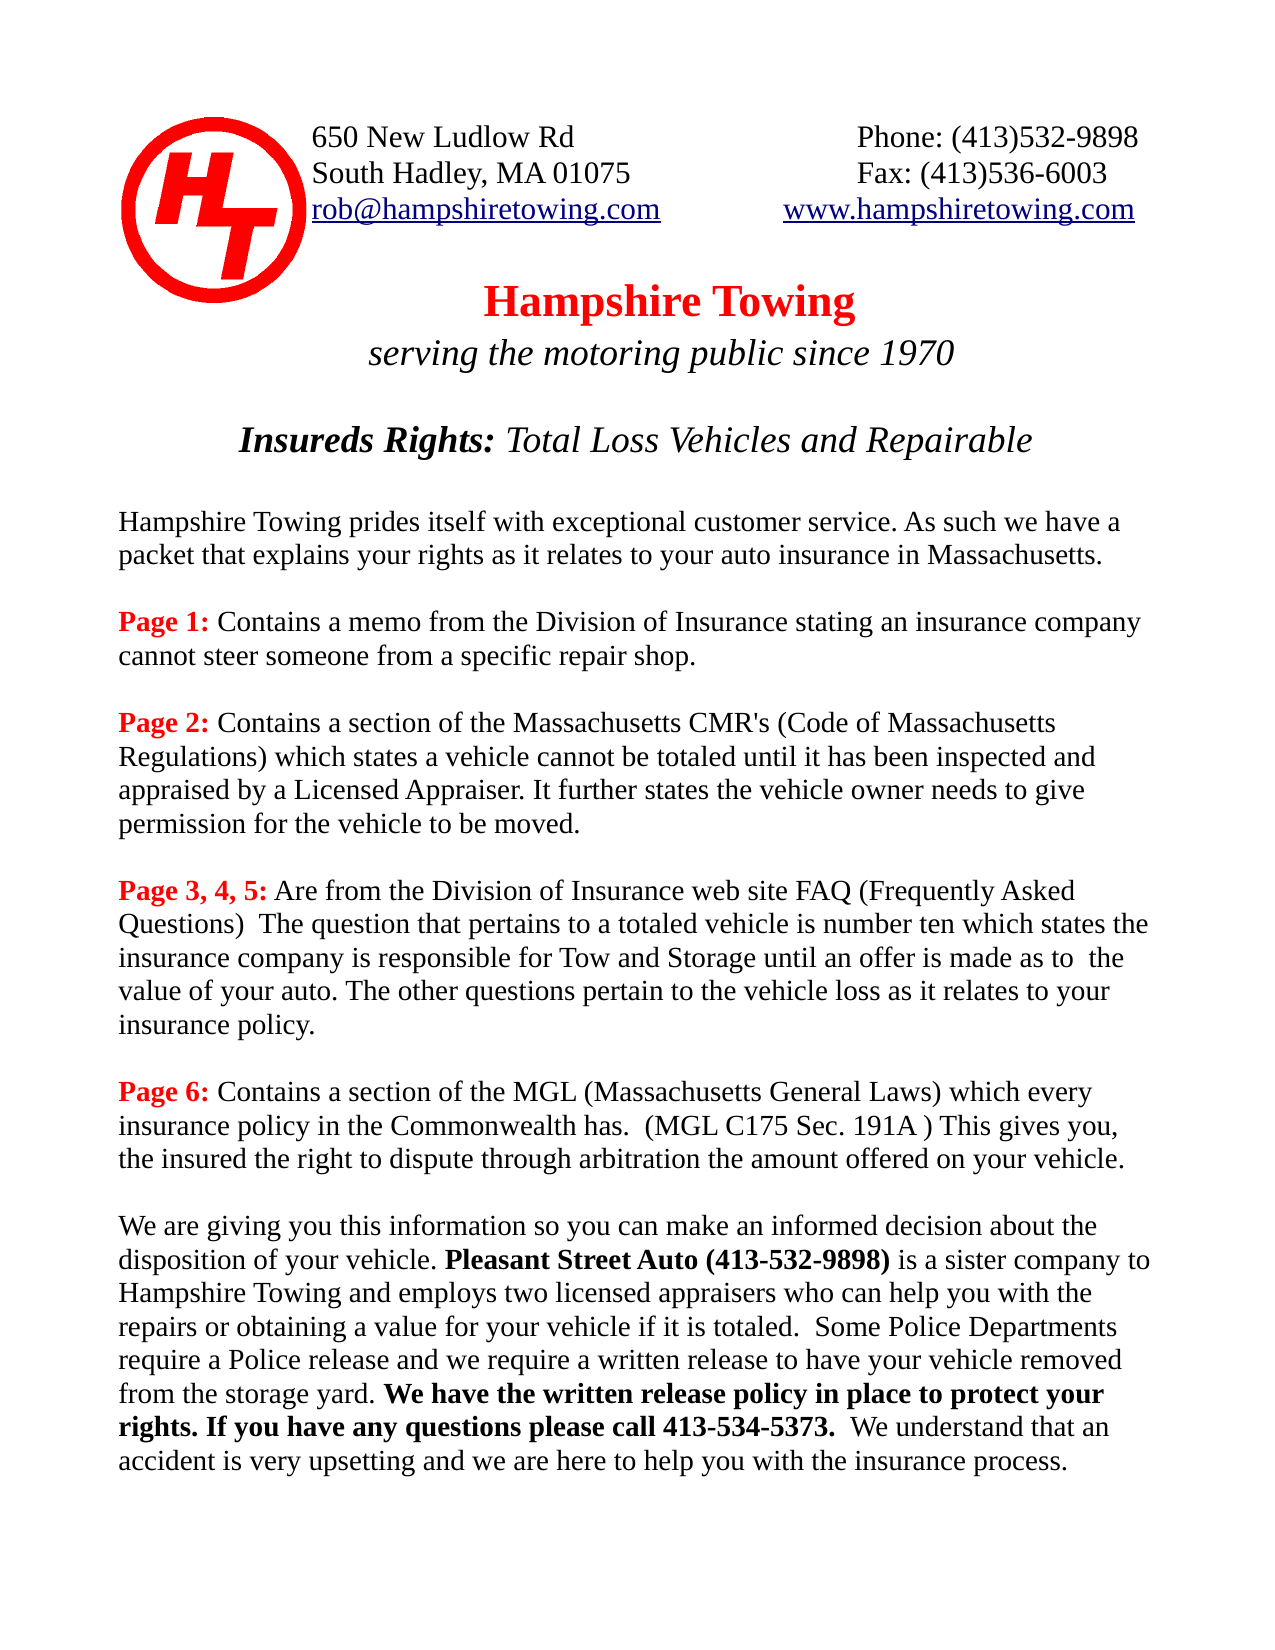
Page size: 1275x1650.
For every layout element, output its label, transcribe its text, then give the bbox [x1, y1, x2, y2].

text packet that explains your rights as it relates to your auto insurance in Massachusetts. [118, 537, 1157, 571]
text Hampshire Towing serving the motoring public since 1970 [118, 274, 1157, 374]
text Hampshire Towing prides itself with exceptional customer service. As such we have a [118, 504, 1157, 537]
text 650 New Ludlow Rd Phone: (413)532-9898 South Hadley, MA 01075 Fax: (413)536-6003 rob@hampshiretowing.com www.hampshiretowing.com [311, 118, 1157, 226]
text Insureds Rights: Total Loss Vehicles and Repairable [118, 374, 1157, 461]
text Page 6: Contains a section of the MGL (Massachusetts General Laws) which every insurance policy in the Commonwealth has. (MGL C175 Sec. 191A ) This gives you, the insured the right to dispute through arbitration the amount offered on your vehicle. [118, 1074, 1157, 1175]
text Page 3, 4, 5: Are from the Division of Insurance web site FAQ (Frequently Asked Questions) The question that pertains to a totaled vehicle is number ten which states the insurance company is responsible for Tow and Storage until an offer is made as to the value of your auto. The other questions pertain to the vehicle loss as it relates to your insurance policy. [118, 873, 1157, 1041]
text We are giving you this information so you can make an informed decision about the disposition of your vehicle. Pleasant Street Auto (413-532-9898) is a sister company to Hampshire Towing and employs two licensed appraisers who can help you with the repairs or obtaining a value for your vehicle if it is totaled. Some Police Departments require a Police release and we require a written release to have your vehicle removed from the storage yard. We have the written release policy in place to protect your rights. If you have any questions please call 413-534-5373. We understand that an accident is very upsetting and we are here to help you with the insurance process. [118, 1208, 1157, 1477]
text Page 2: Contains a section of the Massachusetts CMR's (Code of Massachusetts Regulations) which states a vehicle cannot be totaled until it has been inspected and appraised by a Licensed Appraiser. It further states the vehicle owner needs to give permission for the vehicle to be moved. [118, 705, 1157, 839]
text Page 1: Contains a memo from the Division of Insurance stating an insurance company cannot steer someone from a specific repair shop. [118, 604, 1157, 672]
picture [121, 117, 310, 309]
